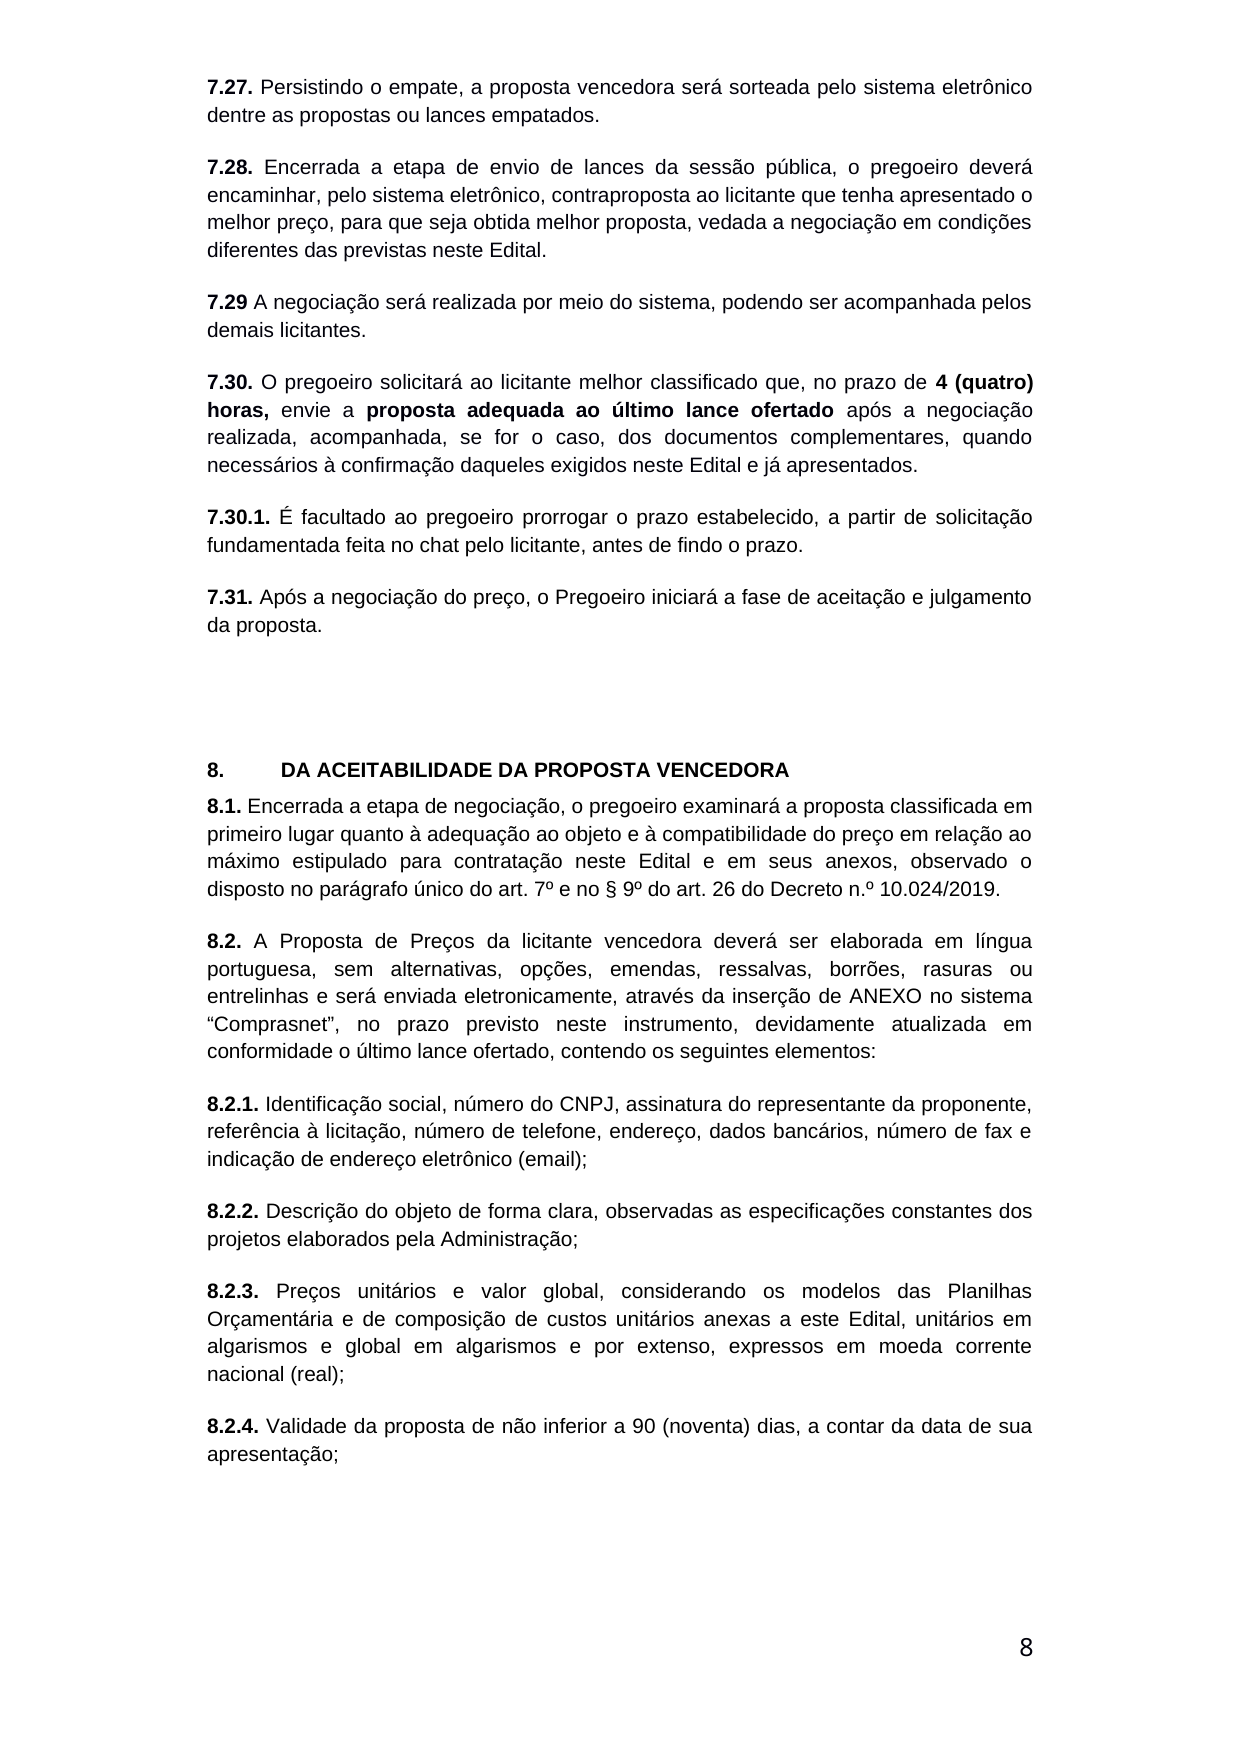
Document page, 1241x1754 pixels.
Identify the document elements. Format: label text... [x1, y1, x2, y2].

text 7.30.1. É facultado ao pregoeiro prorrogar o prazo estabelecido, a partir de solicitação fundamentada feita no chat pelo licitante, antes de findo o prazo. [207, 505, 1033, 556]
text 8.2. A Proposta de Preços da licitante vencedora deverá ser elaborada em língua portuguesa, sem alternativas, opções, emendas, ressalvas, borrões, rasuras ou entrelinhas e será enviada eletronicamente, através da inserção de ANEXO no sistema “Comprasnet”, no prazo previsto neste instrumento, devidamente atualizada em conformidade o último lance ofertado, contendo os seguintes elementos: [207, 929, 1033, 1063]
text 7.29 A negociação será realizada por meio do sistema, podendo ser acompanhada pelos demais licitantes. [207, 290, 1033, 341]
text 8.2.1. Identificação social, número do CNPJ, assinatura do representante da proponente, referência à licitação, número de telefone, endereço, dados bancários, número de fax e indicação de endereço eletrônico (email); [207, 1091, 1033, 1170]
text 7.27. Persistindo o empate, a proposta vencedora será sorteada pelo sistema eletrônico dentre as propostas ou lances empatados. [207, 75, 1033, 126]
text 7.31. Após a negociação do preço, o Pregoeiro iniciará a fase de aceitação e julgamento da proposta. [207, 585, 1033, 636]
text 8.2.4. Validade da proposta de não inferior a 90 (noventa) dias, a contar da data de sua apresentação; [207, 1414, 1033, 1465]
text 7.28. Encerrada a etapa de envio de lances da sessão pública, o pregoeiro deverá encaminhar, pelo sistema eletrônico, contraproposta ao licitante que tenha apresentado o melhor preço, para que seja obtida melhor proposta, vedada a negociação em condições diferentes das previstas neste Edital. [207, 155, 1033, 261]
text 8.2.3. Preços unitários e valor global, considerando os modelos das Planilhas Orçamentária e de composição de custos unitários anexas a este Edital, unitários em algarismos e global em algarismos e por extenso, expressos em moeda corrente nacional (real); [207, 1279, 1033, 1385]
list DA ACEITABILIDADE DA PROPOSTA VENCEDORA [207, 757, 1033, 781]
text 7.30. O pregoeiro solicitará ao licitante melhor classificado que, no prazo de 4 (quatro) horas, envie a proposta adequada ao último lance ofertado após a negociação realizada, acompanhada, se for o caso, dos documentos complementares, quando necessários à confirmação daqueles exigidos neste Edital e já apresentados. [207, 370, 1033, 476]
list 8.2.2. Descrição do objeto de forma clara, observadas as especificações constantes dos projetos elaborados pela Administração; [207, 1199, 1033, 1250]
text 8.1. Encerrada a etapa de negociação, o pregoeiro examinará a proposta classificada em primeiro lugar quanto à adequação ao objeto e à compatibilidade do preço em relação ao máximo estipulado para contratação neste Edital e em seus anexos, observado o disposto no parágrafo único do art. 7º e no § 9º do art. 26 do Decreto n.º 10.024/2019. [207, 794, 1033, 900]
